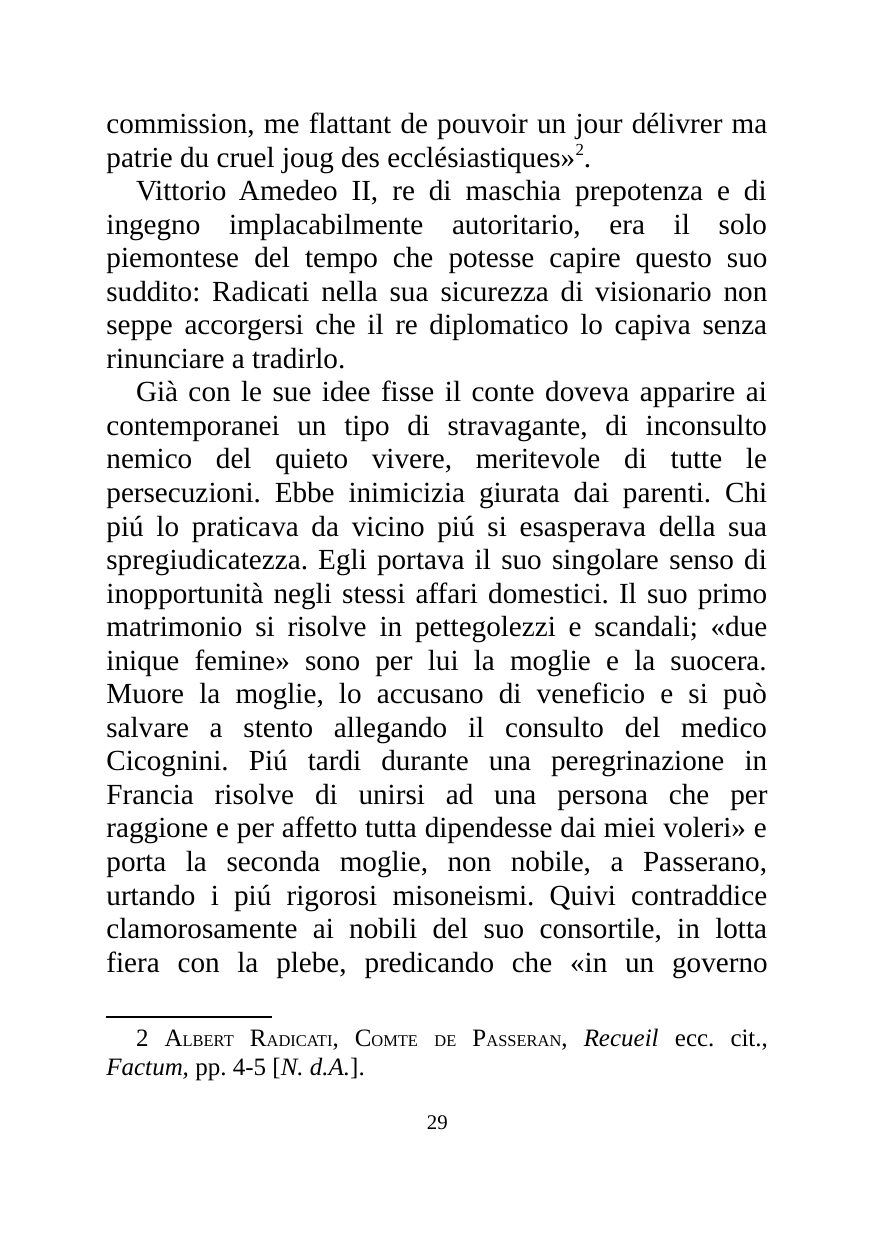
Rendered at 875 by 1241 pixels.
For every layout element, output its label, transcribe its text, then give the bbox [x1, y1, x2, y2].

text Vittorio Amedeo II, re di maschia prepotenza e di ingegno implacabilmente autoritario, era il solo piemontese del tempo che potesse capire questo suo suddito: Radicati nella sua sicurezza di visionario non seppe accorgersi che il re diplomatico lo capiva senza rinunciare a tradirlo. [106, 173, 768, 374]
text commission, me flattant de pouvoir un jour délivrer ma patrie du cruel joug des ecclésiastiques». [106, 106, 768, 173]
text Albert Radicati, Comte de Passeran, Recueil ecc. cit., Factum, pp. 4-5 [N. d.A.]. [106, 1023, 768, 1080]
text Già con le sue idee fisse il conte doveva apparire ai contemporanei un tipo di stravagante, di inconsulto nemico del quieto vivere, meritevole di tutte le persecuzioni. Ebbe inimicizia giurata dai parenti. Chi piú lo praticava da vicino piú si esasperava della sua spregiudicatezza. Egli portava il suo singolare senso di inopportunità negli stessi affari domestici. Il suo primo matrimonio si risolve in pettegolezzi e scandali; «due inique femine» sono per lui la moglie e la suocera. Muore la moglie, lo accusano di veneficio e si può salvare a stento allegando il consulto del medico Cicognini. Piú tardi durante una peregrinazione in Francia risolve di unirsi ad una persona che per raggione e per affetto tutta dipendesse dai miei voleri» e porta la seconda moglie, non nobile, a Passerano, urtando i piú rigorosi misoneismi. Quivi contraddice clamorosamente ai nobili del suo consortile, in lotta fiera con la plebe, predicando che «in un governo [106, 374, 768, 978]
